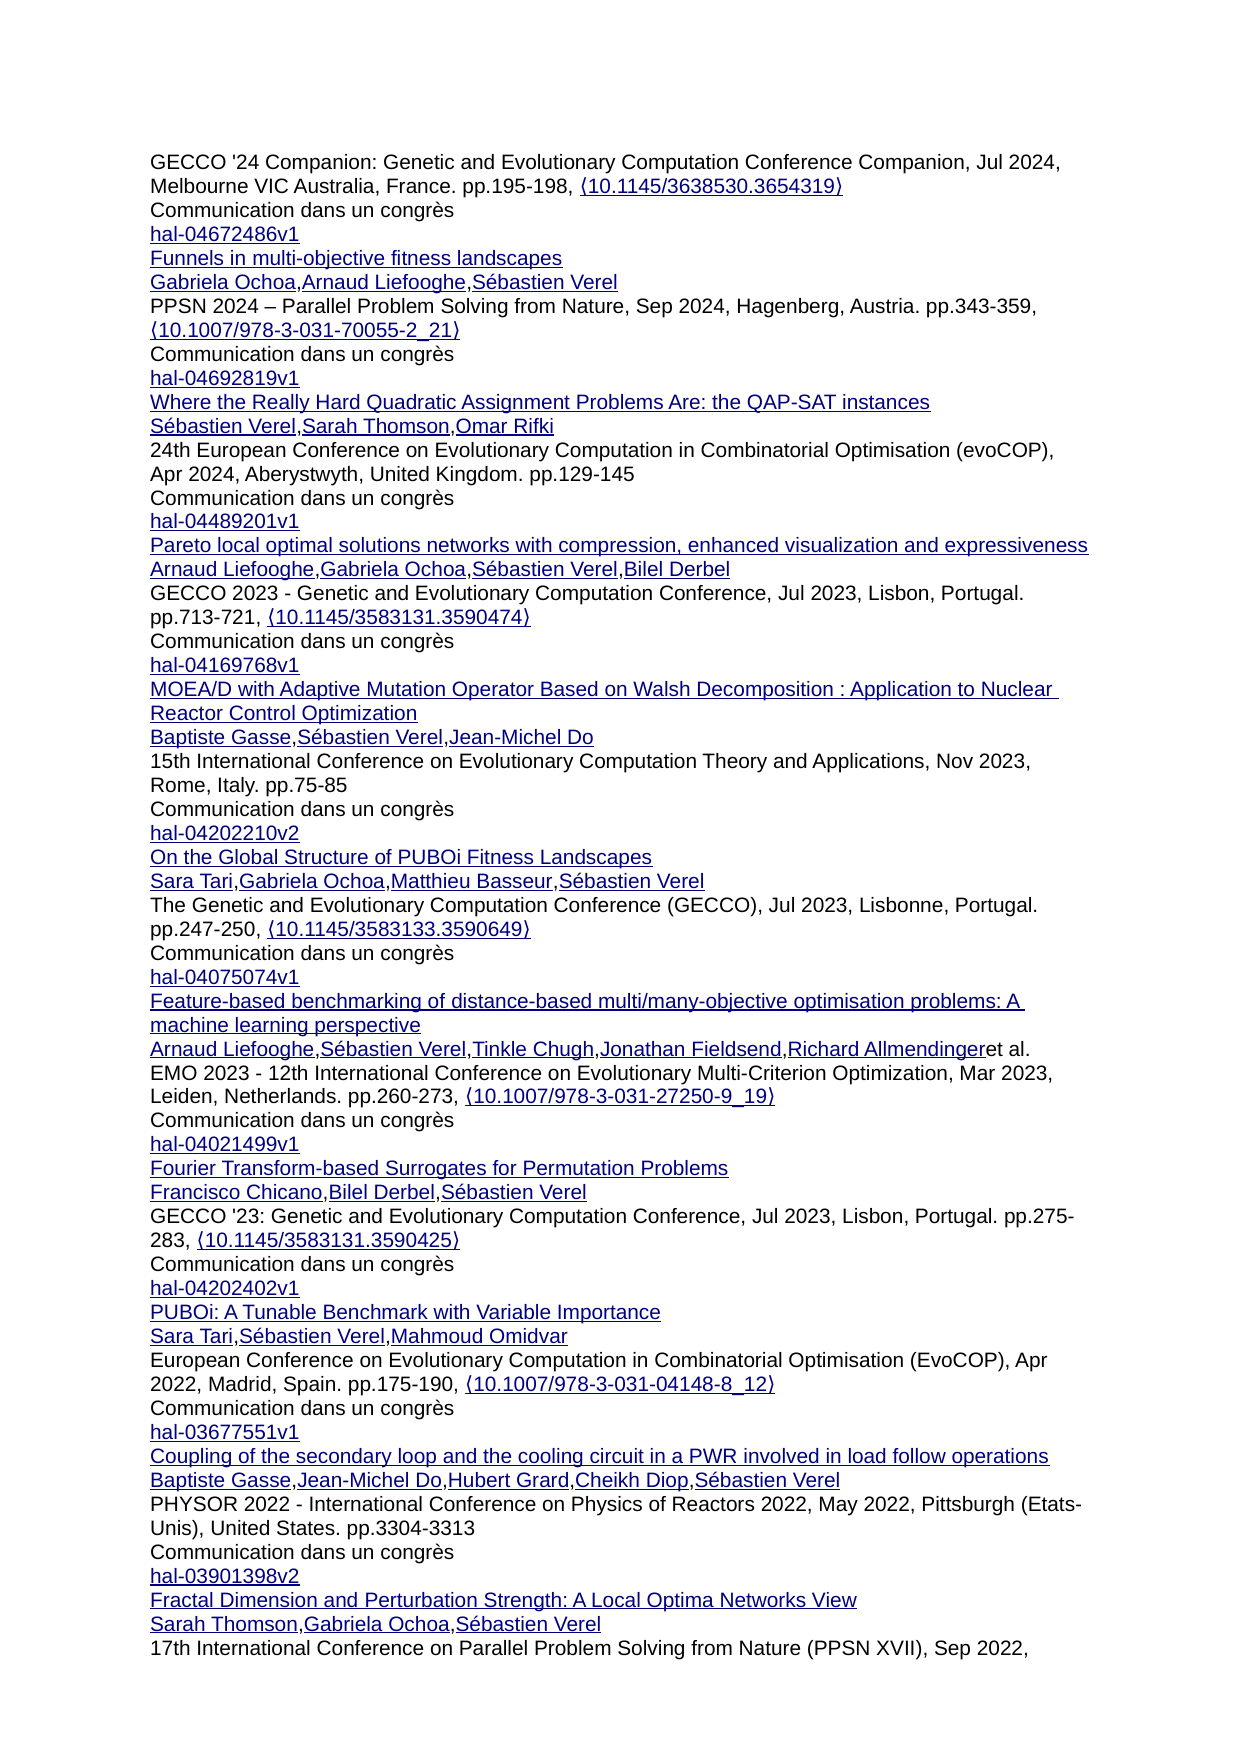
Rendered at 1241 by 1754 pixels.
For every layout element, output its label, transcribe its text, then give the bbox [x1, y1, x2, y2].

table_cell Feature-based benchmarking of distance-based multi/many-objective optimisation problems: A machine learning perspective Arnaud Liefooghe,Sébastien Verel,Tinkle Chugh,Jonathan Fieldsend,Richard Allmendingeret al. EMO 2023 - 12th International Conference on Evolutionary Multi-Criterion Optimization, Mar 2023, Leiden, Netherlands. pp.260-273, ⟨10.1007/978-3-031-27250-9_19⟩ Communication dans un congrès hal-04021499v1 [150, 989, 1090, 1156]
table_cell Fractal Dimension and Perturbation Strength: A Local Optima Networks View Sarah Thomson,Gabriela Ochoa,Sébastien Verel 17th International Conference on Parallel Problem Solving from Nature (PPSN XVII), Sep 2022, [150, 1588, 1090, 1659]
table_cell Where the Really Hard Quadratic Assignment Problems Are: the QAP-SAT instances Sébastien Verel,Sarah Thomson,Omar Rifki 24th European Conference on Evolutionary Computation in Combinatorial Optimisation (evoCOP), Apr 2024, Aberystwyth, United Kingdom. pp.129-145 Communication dans un congrès hal-04489201v1 [150, 390, 1090, 533]
table_cell Coupling of the secondary loop and the cooling circuit in a PWR involved in load follow operations Baptiste Gasse,Jean-Michel Do,Hubert Grard,Cheikh Diop,Sébastien Verel PHYSOR 2022 - International Conference on Physics of Reactors 2022, May 2022, Pittsburgh (Etats-Unis), United States. pp.3304-3313 Communication dans un congrès hal-03901398v2 [150, 1444, 1090, 1587]
table_cell Pareto local optimal solutions networks with compression, enhanced visualization and expressiveness Arnaud Liefooghe,Gabriela Ochoa,Sébastien Verel,Bilel Derbel GECCO 2023 - Genetic and Evolutionary Computation Conference, Jul 2023, Lisbon, Portugal. pp.713-721, ⟨10.1145/3583131.3590474⟩ Communication dans un congrès hal-04169768v1 [150, 533, 1090, 677]
table_cell PUBOi: A Tunable Benchmark with Variable Importance Sara Tari,Sébastien Verel,Mahmoud Omidvar European Conference on Evolutionary Computation in Combinatorial Optimisation (EvoCOP), Apr 2022, Madrid, Spain. pp.175-190, ⟨10.1007/978-3-031-04148-8_12⟩ Communication dans un congrès hal-03677551v1 [150, 1300, 1090, 1444]
table_cell GECCO '24 Companion: Genetic and Evolutionary Computation Conference Companion, Jul 2024, Melbourne VIC Australia, France. pp.195-198, ⟨10.1145/3638530.3654319⟩ Communication dans un congrès hal-04672486v1 [150, 150, 1090, 246]
table_cell MOEA/D with Adaptive Mutation Operator Based on Walsh Decomposition : Application to Nuclear Reactor Control Optimization Baptiste Gasse,Sébastien Verel,Jean-Michel Do 15th International Conference on Evolutionary Computation Theory and Applications, Nov 2023, Rome, Italy. pp.75-85 Communication dans un congrès hal-04202210v2 [150, 677, 1090, 845]
table_cell On the Global Structure of PUBOi Fitness Landscapes Sara Tari,Gabriela Ochoa,Matthieu Basseur,Sébastien Verel The Genetic and Evolutionary Computation Conference (GECCO), Jul 2023, Lisbonne, Portugal. pp.247-250, ⟨10.1145/3583133.3590649⟩ Communication dans un congrès hal-04075074v1 [150, 845, 1090, 988]
table_cell Fourier Transform-based Surrogates for Permutation Problems Francisco Chicano,Bilel Derbel,Sébastien Verel GECCO '23: Genetic and Evolutionary Computation Conference, Jul 2023, Lisbon, Portugal. pp.275-283, ⟨10.1145/3583131.3590425⟩ Communication dans un congrès hal-04202402v1 [150, 1156, 1090, 1300]
table_cell Funnels in multi-objective fitness landscapes Gabriela Ochoa,Arnaud Liefooghe,Sébastien Verel PPSN 2024 – Parallel Problem Solving from Nature, Sep 2024, Hagenberg, Austria. pp.343-359, ⟨10.1007/978-3-031-70055-2_21⟩ Communication dans un congrès hal-04692819v1 [150, 246, 1090, 389]
